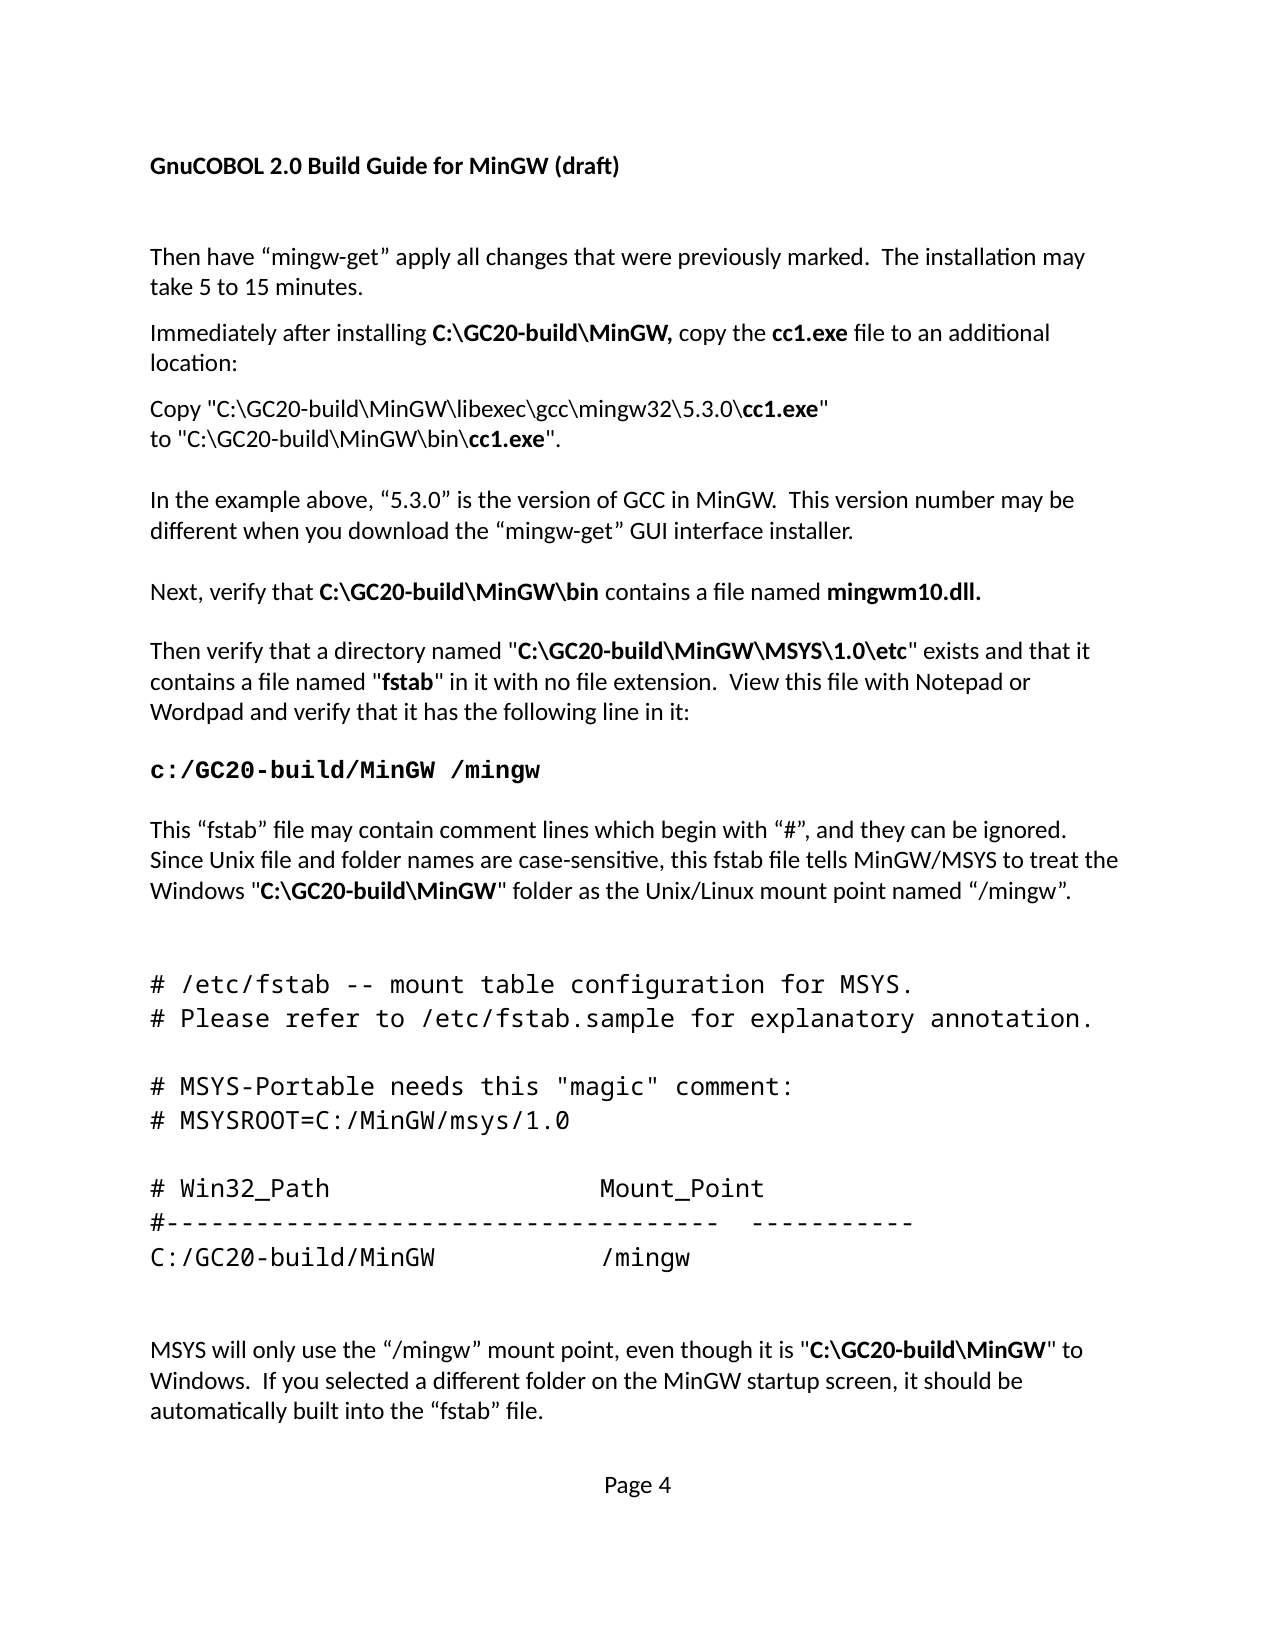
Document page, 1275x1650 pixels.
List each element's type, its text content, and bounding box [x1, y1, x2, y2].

text In the example above, “5.3.0” is the version of GCC in MinGW. This version number may be different when you download the “mingw-get” GUI interface installer. [150, 484, 1125, 546]
text c:/GC20-build/MinGW /mingw [150, 757, 1125, 786]
text # MSYSROOT=C:/MinGW/msys/1.0 [150, 1103, 1125, 1137]
text # Win32_Path Mount_Point [150, 1171, 1125, 1205]
text to "C:\GC20-build\MinGW\bin\cc1.exe". [150, 423, 1125, 454]
text MSYS will only use the “/mingw” mount point, even though it is "C:\GC20-build\MinGW" to Windows. If you selected a different folder on the MinGW startup screen, it should be automatically built into the “fstab” file. [150, 1334, 1125, 1426]
text Copy "C:\GC20-build\MinGW\libexec\gcc\mingw32\5.3.0\cc1.exe" [150, 393, 1125, 423]
text Immediately after installing C:\GC20-build\MinGW, copy the cc1.exe file to an additional location: [150, 317, 1125, 378]
text C:/GC20-build/MinGW /mingw [150, 1239, 1125, 1273]
text # /etc/fstab -- mount table configuration for MSYS. [150, 967, 1125, 1001]
text Then verify that a directory named "C:\GC20-build\MinGW\MSYS\1.0\etc" exists and that it contains a file named "fstab" in it with no file extension. View this file with Notepad or Wordpad and verify that it has the following line in it: [150, 635, 1125, 727]
text # Please refer to /etc/fstab.sample for explanatory annotation. [150, 1001, 1125, 1035]
text Then have “mingw-get” apply all changes that were previously marked. The installation may take 5 to 15 minutes. [150, 241, 1125, 302]
text Next, verify that C:\GC20-build\MinGW\bin contains a file named mingwm10.dll. [150, 576, 1125, 607]
text This “fstab” file may contain comment lines which begin with “#”, and they can be ignored. Since Unix file and folder names are case-sensitive, this fstab file tells MinGW/MSYS to treat the Windows "C:\GC20-build\MinGW" folder as the Unix/Linux mount point named “/mingw”. [150, 814, 1125, 906]
text # MSYS-Portable needs this "magic" comment: [150, 1069, 1125, 1103]
text #------------------------------------- ----------- [150, 1205, 1125, 1239]
